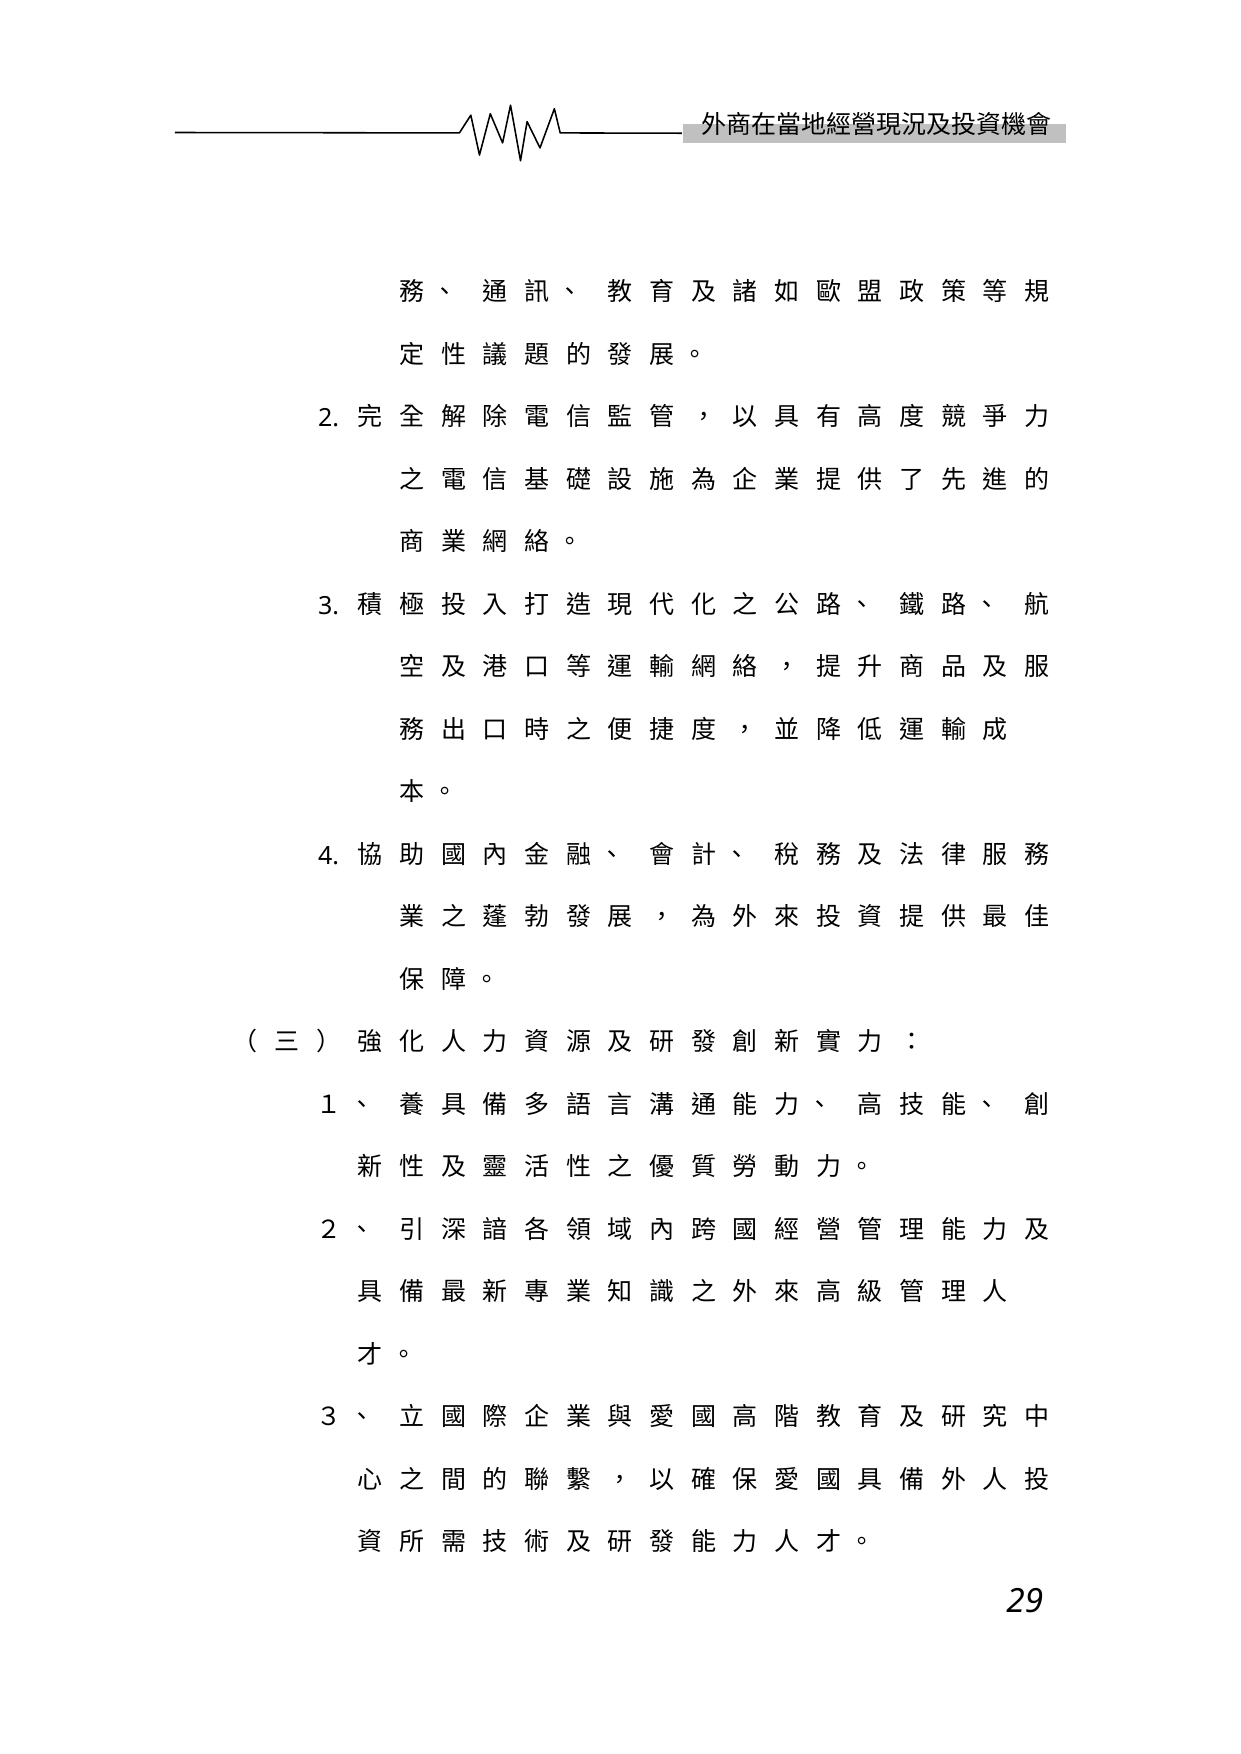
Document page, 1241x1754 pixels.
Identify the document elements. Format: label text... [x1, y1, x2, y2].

text 務、通訊、教育及諸如歐盟政策等規定性議題的發展。 [306, 250, 1058, 375]
text 3.積極投入打造現代化之公路、鐵路、航空及港口等運輸網絡，提升商品及服務出口時之便捷度，並降低運輸成本。 [306, 563, 1058, 813]
text ３、立國際企業與愛國高階教育及研究中心之間的聯繫，以確保愛國具備外人投資所需技術及研發能力人才。 [281, 1375, 1058, 1563]
text 4.協助國內金融、會計、稅務及法律服務業之蓬勃發展，為外來投資提供最佳保障。 [306, 813, 1058, 1000]
text １、養具備多語言溝通能力、高技能、創新性及靈活性之優質勞動力。 [281, 1063, 1058, 1188]
text 2.完全解除電信監管，以具有高度競爭力之電信基礎設施為企業提供了先進的商業網絡。 [306, 375, 1058, 563]
text （三）強化人力資源及研發創新實力： [207, 1000, 1058, 1063]
text ２、引深諳各領域內跨國經營管理能力及具備最新專業知識之外來高級管理人才。 [281, 1188, 1058, 1375]
